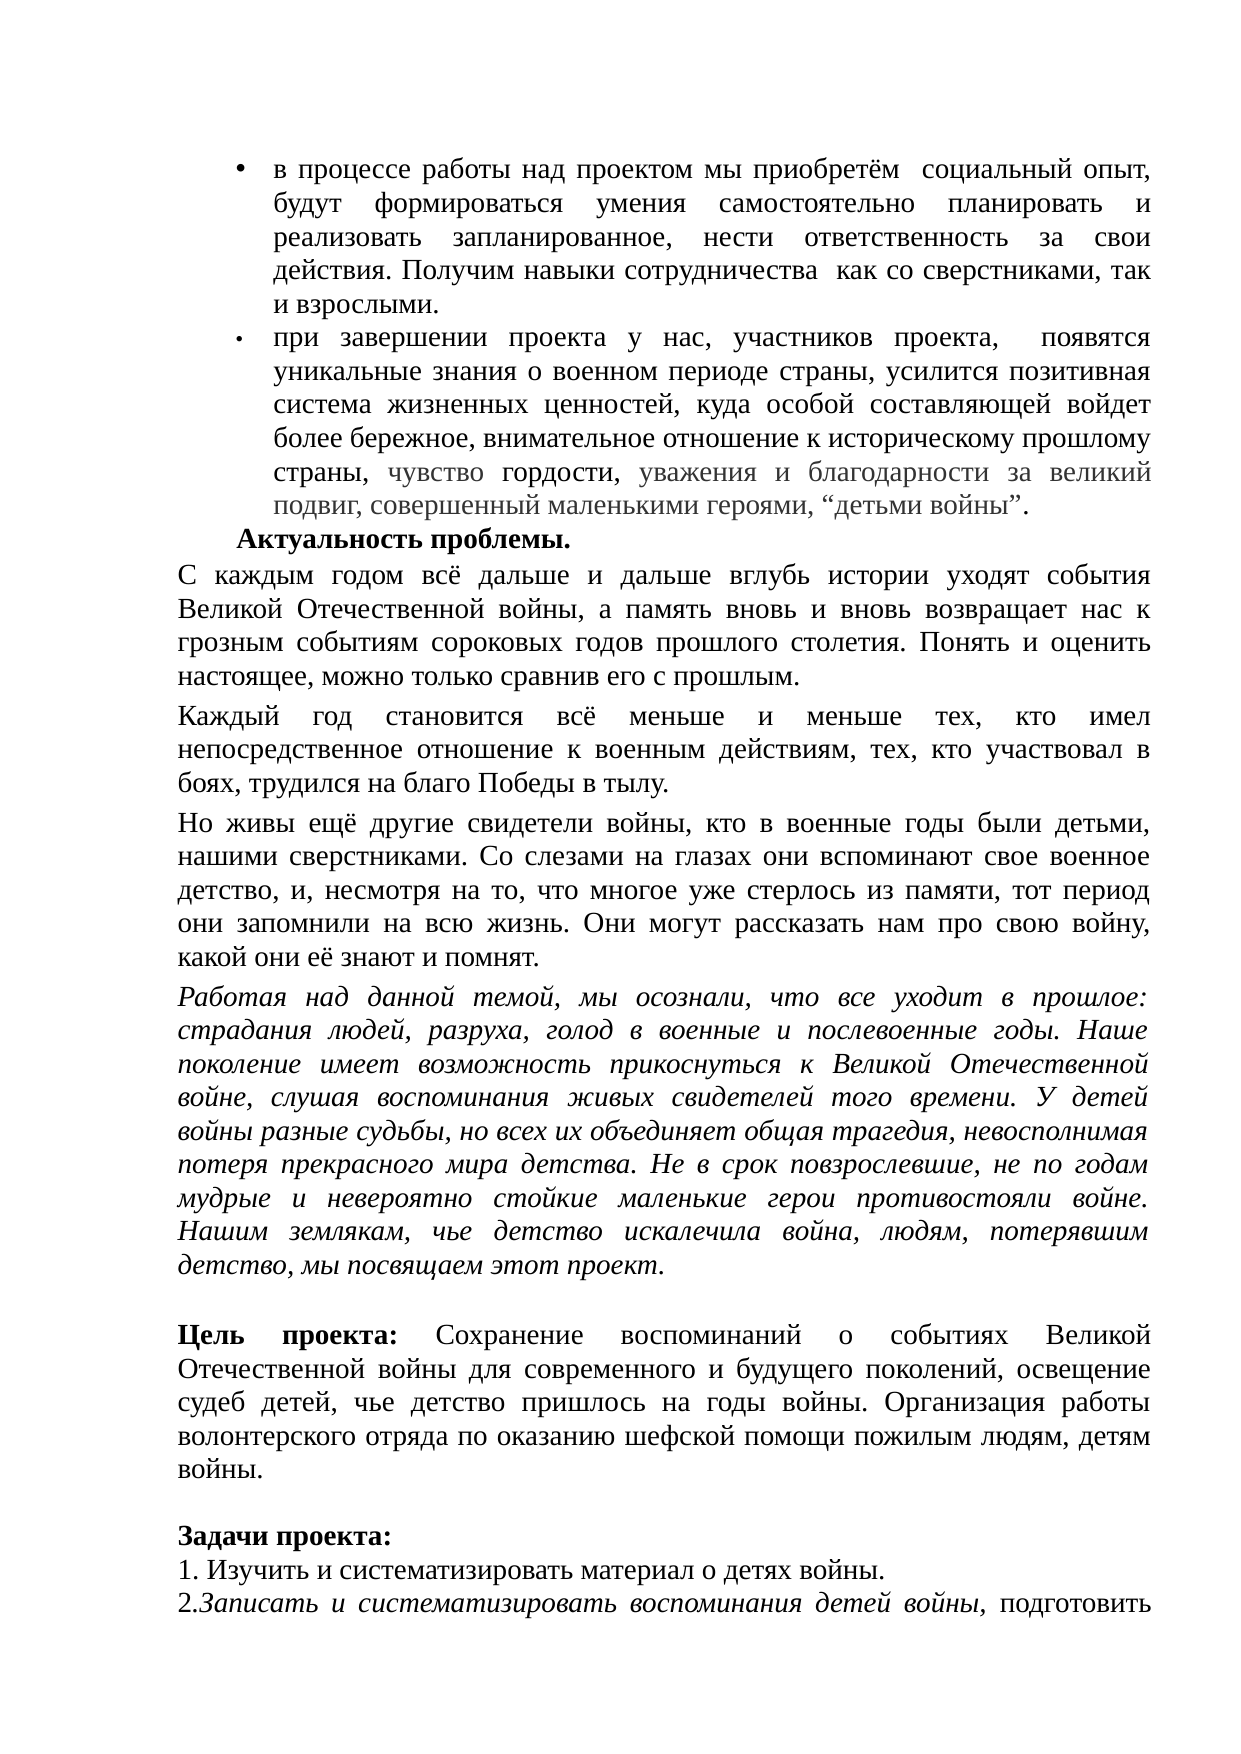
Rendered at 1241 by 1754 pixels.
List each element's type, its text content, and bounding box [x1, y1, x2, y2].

list в процессе работы над проектом мы приобретём социальный опыт, будут формироваться умения самостоятельно планировать и реализовать запланированное, нести ответственность за свои действия. Получим навыки сотрудничества как со сверстниками, так и взрослыми. [236, 152, 1152, 319]
text С каждым годом всё дальше и дальше вглубь истории уходят события Великой Отечественной войны, а память вновь и вновь возвращает нас к грозным событиям сороковых годов прошлого столетия. Понять и оценить настоящее, можно только сравнив его с прошлым. [177, 557, 1152, 692]
text Работая над данной темой, мы осознали, что все уходит в прошлое: страдания людей, разруха, голод в военные и послевоенные годы. Наше поколение имеет возможность прикоснуться к Великой Отечественной войне, слушая воспоминания живых свидетелей того времени. У детей войны разные судьбы, но всех их объединяет общая трагедия, невосполнимая потеря прекрасного мира детства. Не в срок повзрослевшие, не по годам мудрые и невероятно стойкие маленькие герои противостояли войне. Нашим землякам, чье детство искалечила война, людям, потерявшим детство, мы посвящаем этот проект. [177, 979, 1152, 1281]
text Цель проекта: Сохранение воспоминаний о событиях Великой Отечественной войны для современного и будущего поколений, освещение судеб детей, чье детство пришлось на годы войны. Организация работы волонтерского отряда по оказанию шефской помощи пожилым людям, детям войны. [177, 1317, 1152, 1485]
text Актуальность проблемы. [177, 521, 1152, 554]
text Но живы ещё другие свидетели войны, кто в военные годы были детьми, нашими сверстниками. Со слезами на глазах они вспоминают свое военное детство, и, несмотря на то, что многое уже стерлось из памяти, тот период они запомнили на всю жизнь. Они могут рассказать нам про свою войну, какой они её знают и помнят. [177, 805, 1152, 972]
text 2.Записать и систематизировать воспоминания детей войны, подготовить [177, 1586, 1152, 1619]
text 1. Изучить и систематизировать материал о детях войны. [177, 1552, 1152, 1586]
text Каждый год становится всё меньше и меньше тех, кто имел непосредственное отношение к военным действиям, тех, кто участвовал в боях, трудился на благо Победы в тылу. [177, 698, 1152, 798]
text Задачи проекта: [177, 1518, 1152, 1552]
list при завершении проекта у нас, участников проекта, появятся уникальные знания о военном периоде страны, усилится позитивная система жизненных ценностей, куда особой составляющей войдет более бережное, внимательное отношение к историческому прошлому страны, чувство гордости, уважения и благодарности за великий подвиг, совершенный маленькими героями, “детьми войны”. [236, 319, 1152, 521]
